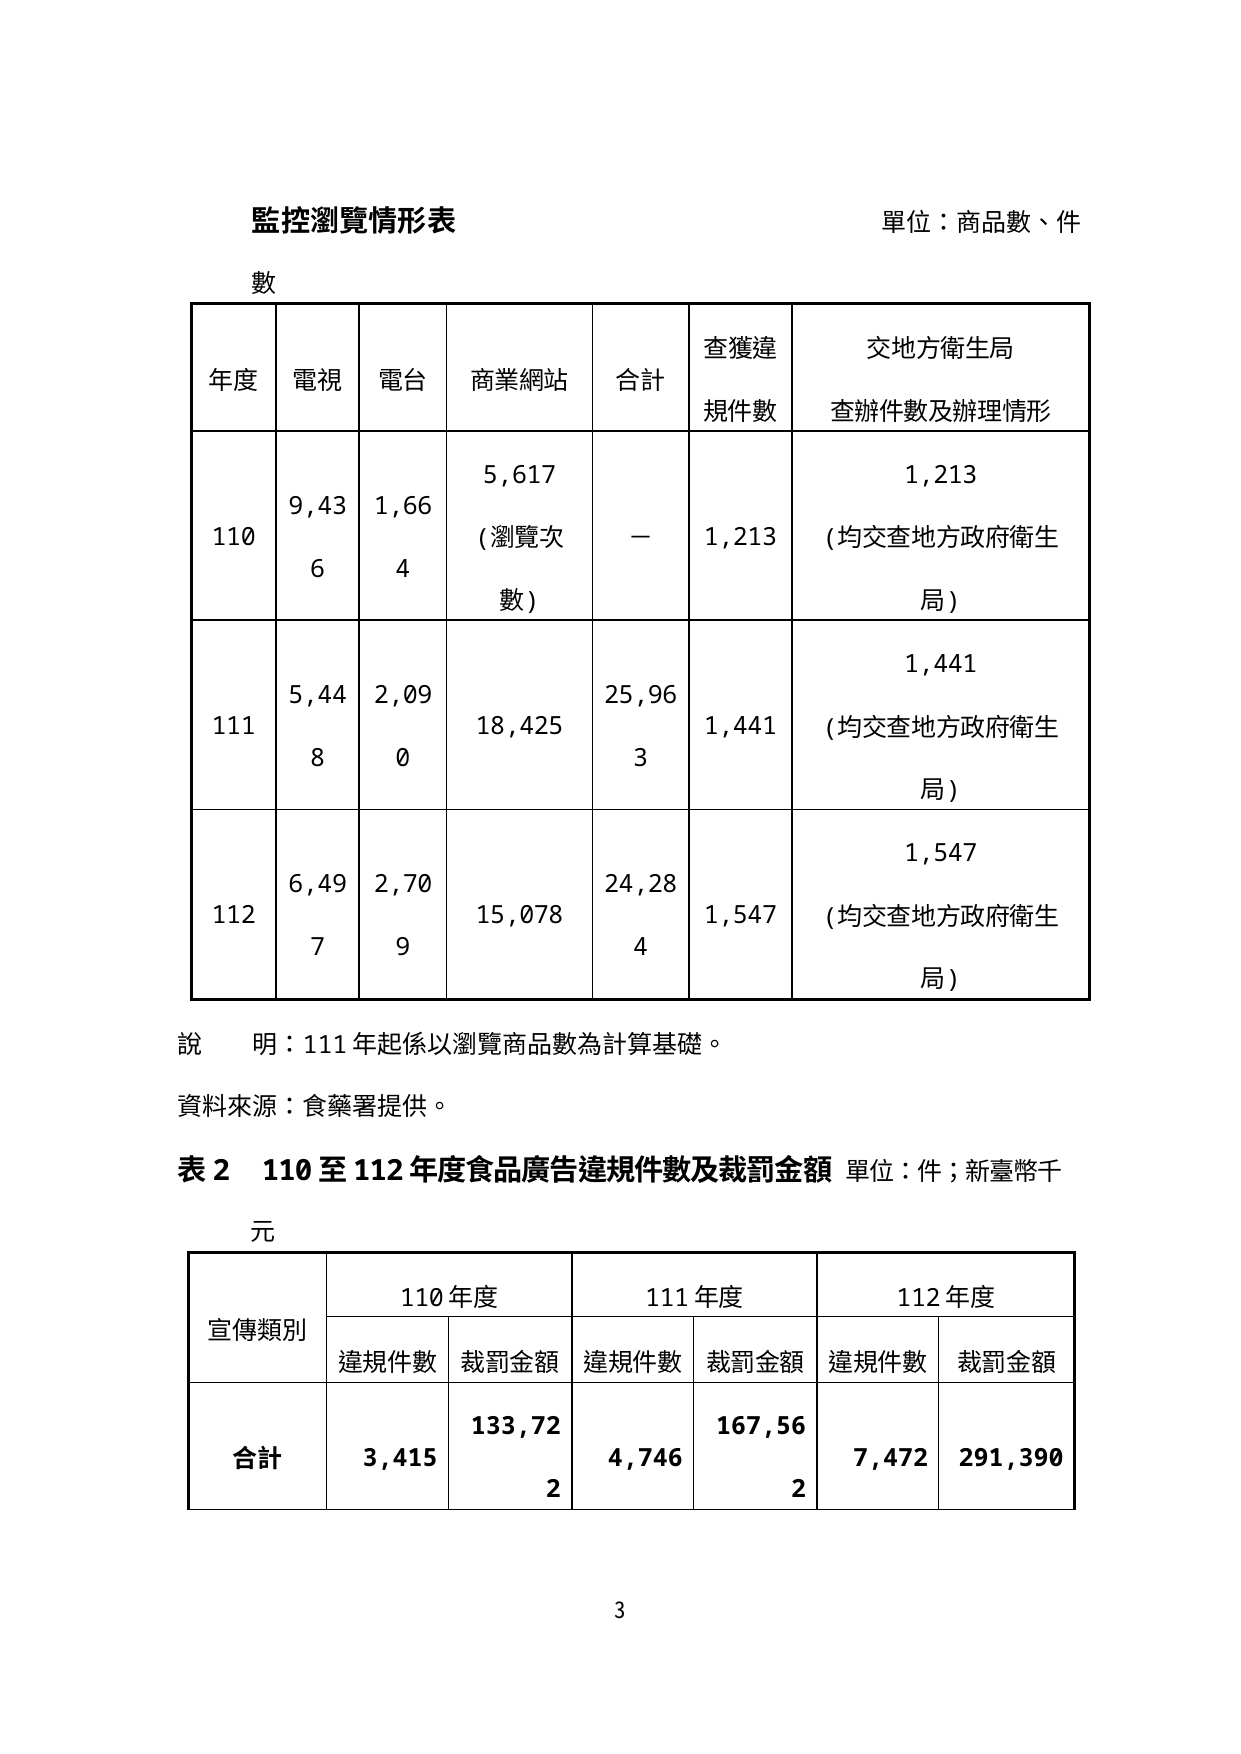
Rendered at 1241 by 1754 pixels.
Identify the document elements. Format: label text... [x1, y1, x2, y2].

table_cell 2,709 [360, 810, 446, 997]
table_header 110年度 [327, 1254, 571, 1316]
table_cell 25,963 [593, 621, 688, 808]
table_cell 1,441 [690, 621, 791, 808]
table_cell 18,425 [447, 621, 592, 808]
table_cell 裁罰金額 [449, 1317, 571, 1382]
table_header 電台 [360, 305, 446, 430]
text 表2 110至112年度食品廣告違規件數及裁罰金額 單位：件；新臺幣千元 [177, 1126, 1063, 1251]
text 監控瀏覽情形表 單位：商品數、件數 [180, 177, 1081, 302]
table_cell 1,547 [690, 810, 791, 997]
table_header 合計 [593, 305, 688, 430]
table_cell 133,722 [449, 1383, 571, 1508]
table_cell 7,472 [818, 1383, 938, 1508]
table_cell 3,415 [327, 1383, 448, 1508]
text 資料來源：食藥署提供。 [177, 1063, 1063, 1126]
table_cell 167,562 [694, 1383, 816, 1508]
table_header 112年度 [818, 1254, 1073, 1316]
table_cell 合計 [190, 1383, 326, 1508]
table_cell 5,617 (瀏覽次數) [447, 432, 592, 619]
text 說 明：111年起係以瀏覽商品數為計算基礎。 [177, 1001, 1063, 1063]
table_cell 1,213 [690, 432, 791, 619]
table_cell 112 [193, 810, 275, 997]
table_cell 111 [193, 621, 275, 808]
table_cell 9,436 [277, 432, 358, 619]
table_cell 1,441 (均交查地方政府衛生局) [793, 621, 1088, 808]
table_cell 違規件數 [573, 1317, 693, 1382]
table_cell 5,448 [277, 621, 358, 808]
table_header 111年度 [573, 1254, 816, 1316]
table_cell 裁罰金額 [939, 1317, 1073, 1382]
table_cell 1,664 [360, 432, 446, 619]
table_cell 15,078 [447, 810, 592, 997]
table_cell 違規件數 [818, 1317, 938, 1382]
table_header 年度 [193, 305, 275, 430]
table_header 宣傳類別 [190, 1254, 326, 1382]
table_cell 291,390 [939, 1383, 1073, 1508]
table_cell 違規件數 [327, 1317, 448, 1382]
table_cell － [593, 432, 688, 619]
table_cell 6,497 [277, 810, 358, 997]
table_header 查獲違規件數 [690, 305, 791, 430]
table_cell 1,213 (均交查地方政府衛生局) [793, 432, 1088, 619]
table_cell 2,090 [360, 621, 446, 808]
table_cell 裁罰金額 [694, 1317, 816, 1382]
table_header 商業網站 [447, 305, 592, 430]
table_cell 24,284 [593, 810, 688, 997]
table_header 電視 [277, 305, 358, 430]
table_cell 4,746 [573, 1383, 693, 1508]
table_cell 1,547 (均交查地方政府衛生局) [793, 810, 1088, 997]
table_header 交地方衛生局 查辦件數及辦理情形 [793, 305, 1088, 430]
table_cell 110 [193, 432, 275, 619]
